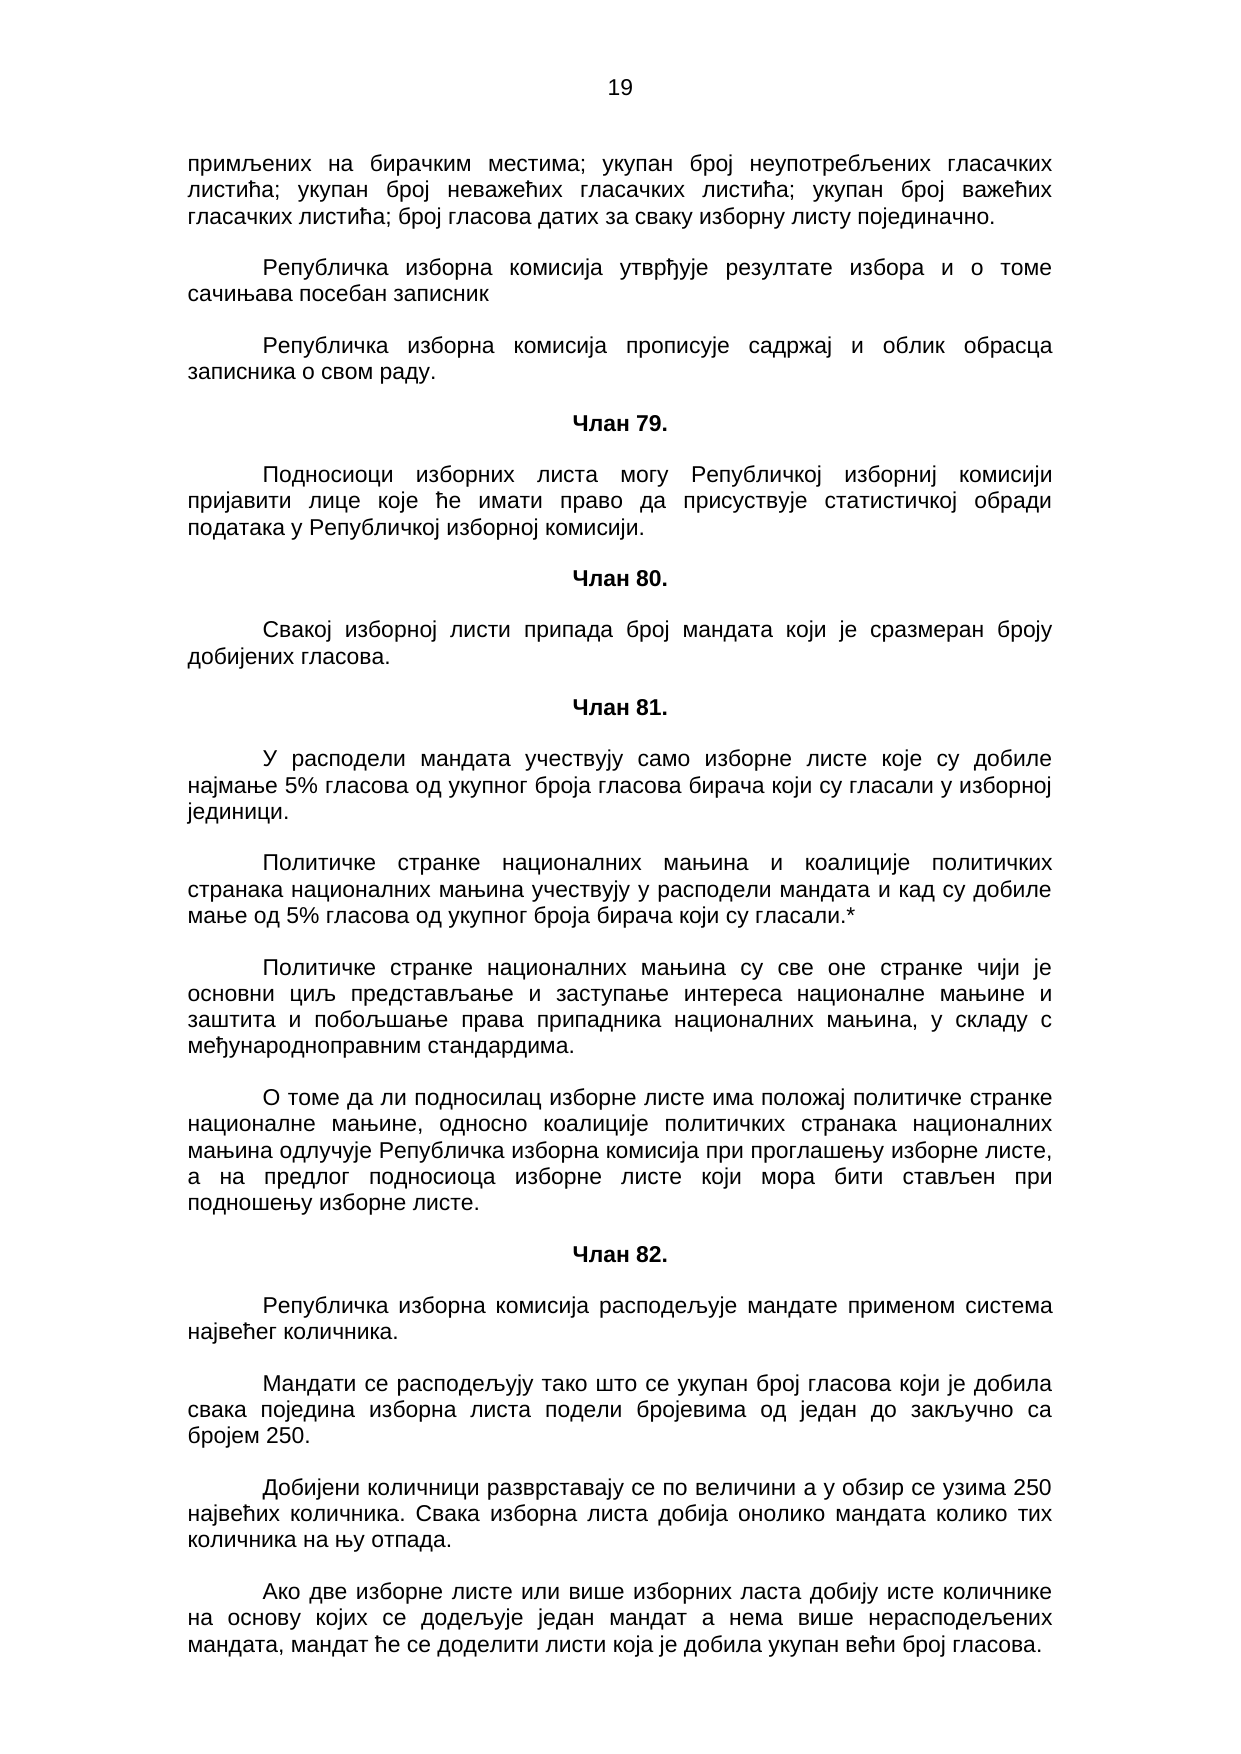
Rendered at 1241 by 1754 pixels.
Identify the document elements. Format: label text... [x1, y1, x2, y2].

text примљених на бирачким местима; укупан број неупотребљених гласачких листића; укупан број неважећих гласачких листића; укупан број важећих гласачких листића; број гласова датих за сваку изборну листу појединачно. [187, 150, 1053, 229]
text Политичке странке националних мањина и коалиције политичких странака националних мањина учествују у расподели мандата и кад су добиле мање од 5% гласова од укупног броја бирача који су гласали.* [187, 849, 1053, 928]
text Ако две изборне листе или више изборних ласта добију исте количнике на основу којих се додељује један мандат а нема више нерасподељених мандата, мандат ће се доделити листи која је добила укупан већи број гласова. [187, 1578, 1053, 1657]
text О томе да ли подносилац изборне листе има положај политичке странке националне мањине, односно коалиције политичких странака националних мањина одлучује Републичка изборна комисија при проглашењу изборне листе, а на предлог подносиоца изборне листе који мора бити стављен при подношењу изборне листе. [187, 1084, 1053, 1216]
text Подносиоци изборних листа могу Републичкој изборниј комисији пријавити лице које ће имати право да присуствује статистичкој обради података у Републичкој изборној комисији. [187, 461, 1053, 540]
text Мандати се расподељују тако што се укупан број гласова који је добила свака поједина изборна листа подели бројевима од један до закључно са бројем 250. [187, 1370, 1053, 1449]
text У расподели мандата учествују само изборне листе које су добиле најмање 5% гласова од укупног броја гласова бирача који су гласали у изборној јединици. [187, 745, 1053, 824]
text Члан 79. [187, 409, 1053, 436]
text Члан 80. [187, 565, 1053, 591]
text Добијени количници разврставају се по величини а у обзир се узима 250 највећих количника. Свака изборна листа добија онолико мандата колико тих количника на њу отпада. [187, 1474, 1053, 1553]
text Републичка изборна комисија утврђује резултате избора и о томе сачињава посебан записник [187, 254, 1053, 307]
text Републичка изборна комисија прописује садржај и облик обрасца записника о свом раду. [187, 332, 1053, 384]
text Републичка изборна комисија расподељује мандате применом система највећег количника. [187, 1292, 1053, 1345]
text Политичке странке националних мањина су све оне странке чији је основни циљ представљање и заступање интереса националне мањине и заштита и побољшање права припадника националних мањина, у складу с међународноправним стандардима. [187, 953, 1053, 1059]
text Члан 82. [187, 1241, 1053, 1267]
text Члан 81. [187, 694, 1053, 720]
text Свакој изборној листи припада број мандата који је сразмеран броју добијених гласова. [187, 616, 1053, 669]
